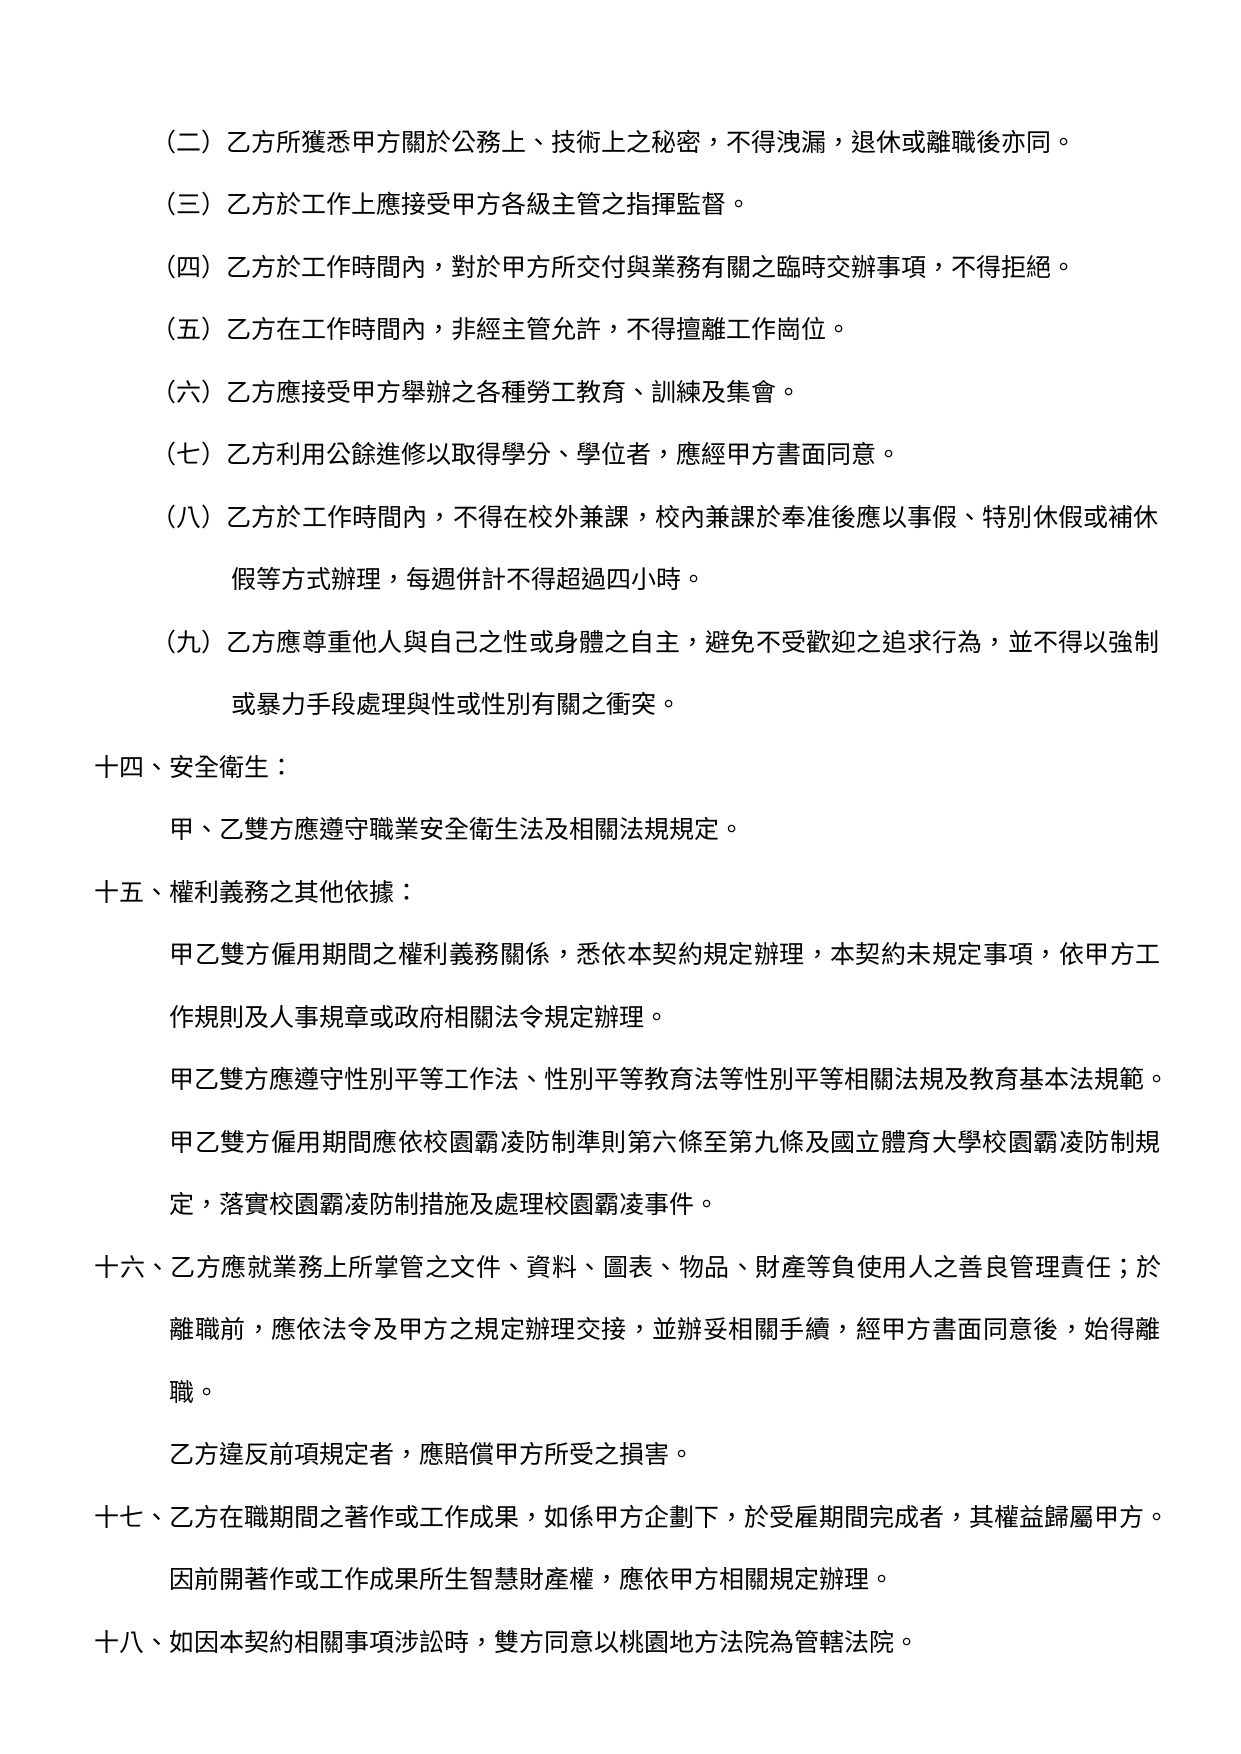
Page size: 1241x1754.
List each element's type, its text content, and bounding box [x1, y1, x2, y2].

text （八）乙方於工作時間內，不得在校外兼課，校內兼課於奉准後應以事假、特別休假或補休假等方式辦理，每週併計不得超過四小時。 [151, 474, 1162, 599]
text （四）乙方於工作時間內，對於甲方所交付與業務有關之臨時交辦事項，不得拒絕。 [151, 224, 1162, 286]
text 乙方違反前項規定者，應賠償甲方所受之損害。 [94, 1411, 1162, 1474]
text 十四、安全衛生： [94, 724, 1162, 786]
text 甲乙雙方僱用期間應依校園霸凌防制準則第六條至第九條及國立體育大學校園霸凌防制規定，落實校園霸凌防制措施及處理校園霸凌事件。 [169, 1099, 1162, 1224]
text 十六、乙方應就業務上所掌管之文件、資料、圖表、物品、財產等負使用人之善良管理責任；於離職前，應依法令及甲方之規定辦理交接，並辦妥相關手續，經甲方書面同意後，始得離職。 [94, 1224, 1162, 1411]
text （二）乙方所獲悉甲方關於公務上、技術上之秘密，不得洩漏，退休或離職後亦同。 [151, 99, 1162, 161]
text （九）乙方應尊重他人與自己之性或身體之自主，避免不受歡迎之追求行為，並不得以強制或暴力手段處理與性或性別有關之衝突。 [151, 599, 1162, 724]
text （七）乙方利用公餘進修以取得學分、學位者，應經甲方書面同意。 [151, 411, 1162, 474]
text 甲、乙雙方應遵守職業安全衛生法及相關法規規定。 [94, 786, 1162, 849]
text 十八、如因本契約相關事項涉訟時，雙方同意以桃園地方法院為管轄法院。 [94, 1599, 1162, 1661]
text 甲乙雙方應遵守性別平等工作法、性別平等教育法等性別平等相關法規及教育基本法規範。 [169, 1036, 1162, 1099]
text （六）乙方應接受甲方舉辦之各種勞工教育、訓練及集會。 [151, 349, 1162, 411]
text 甲乙雙方僱用期間之權利義務關係，悉依本契約規定辦理，本契約未規定事項，依甲方工作規則及人事規章或政府相關法令規定辦理。 [169, 911, 1162, 1036]
text （五）乙方在工作時間內，非經主管允許，不得擅離工作崗位。 [151, 286, 1162, 349]
text 十七、乙方在職期間之著作或工作成果，如係甲方企劃下，於受雇期間完成者，其權益歸屬甲方。因前開著作或工作成果所生智慧財產權，應依甲方相關規定辦理。 [94, 1474, 1162, 1599]
text 十五、權利義務之其他依據： [94, 849, 1162, 911]
text （三）乙方於工作上應接受甲方各級主管之指揮監督。 [151, 161, 1162, 224]
